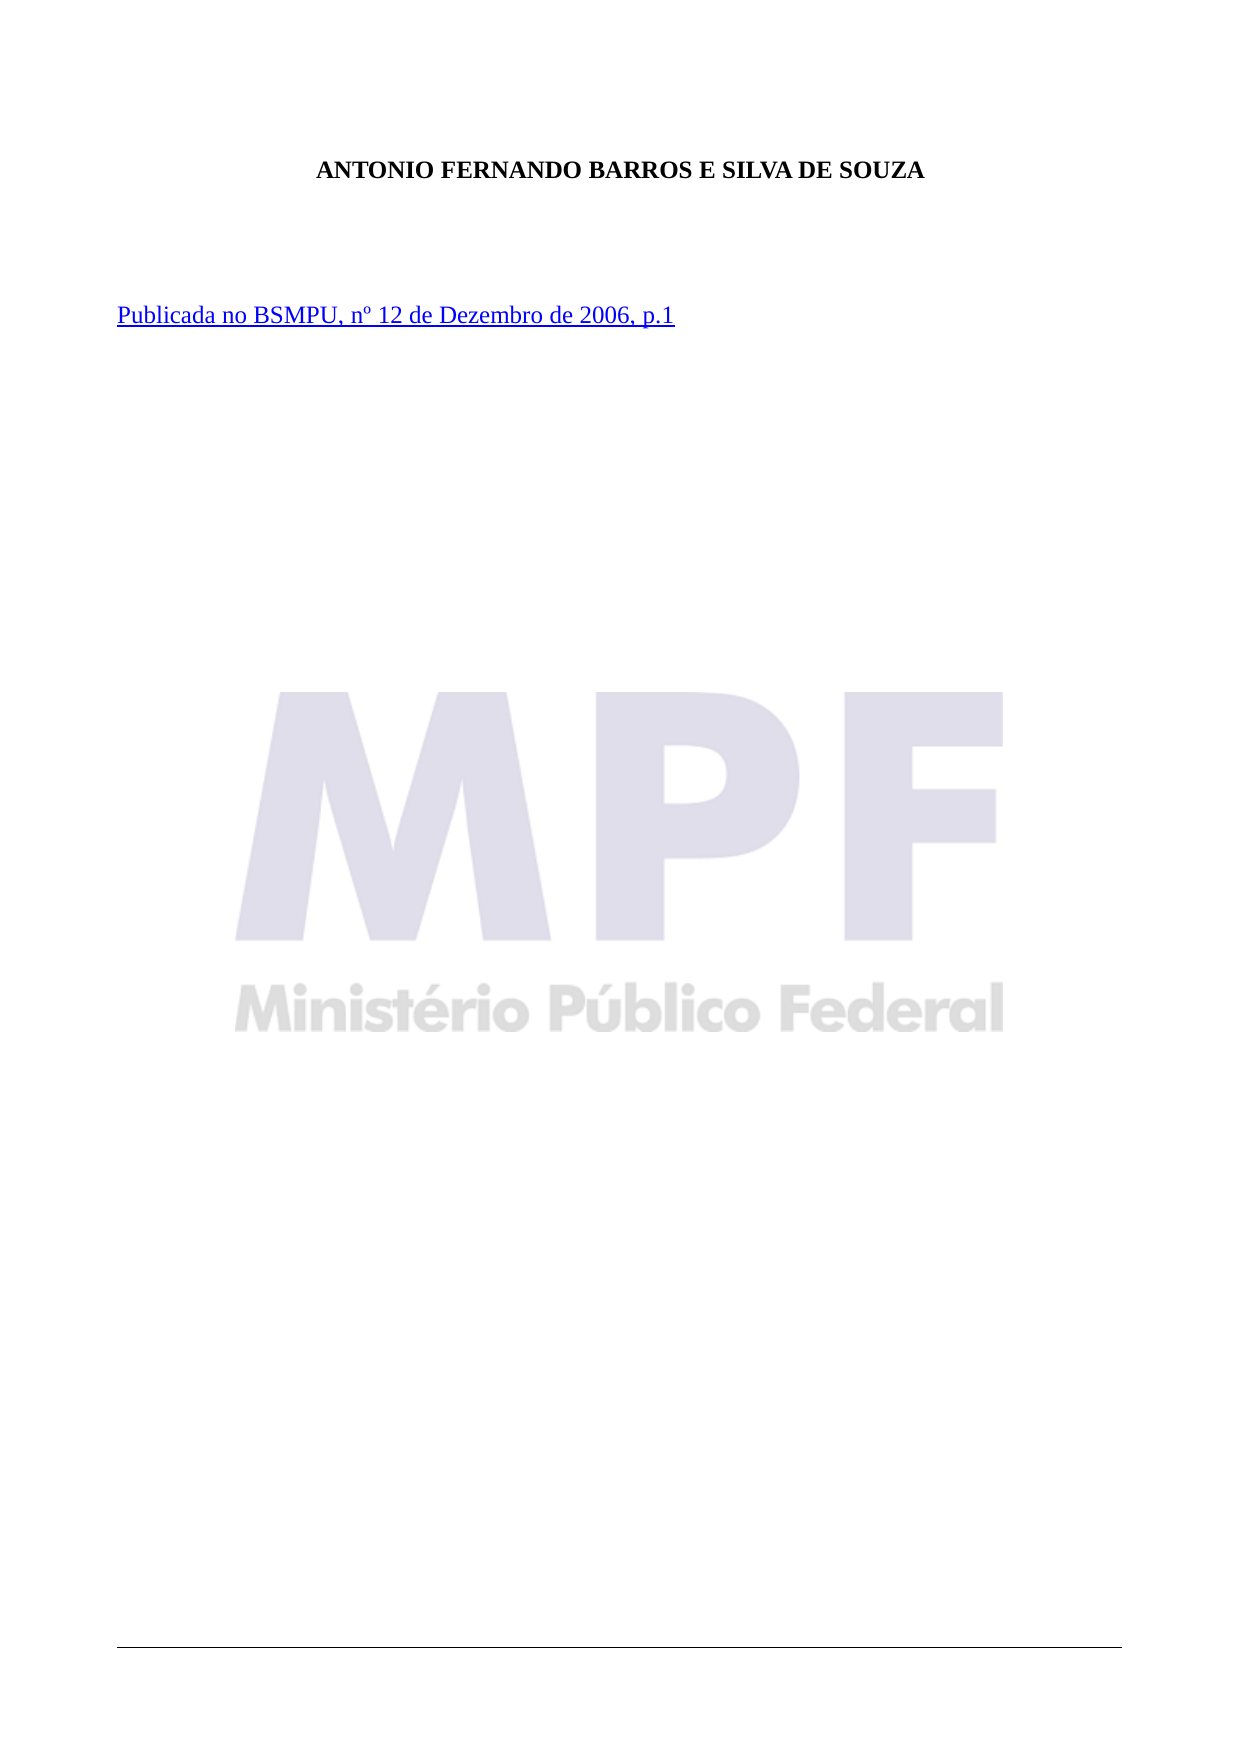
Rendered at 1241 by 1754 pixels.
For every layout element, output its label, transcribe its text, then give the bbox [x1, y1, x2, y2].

picture [235, 692, 1004, 1032]
text ANTONIO FERNANDO BARROS E SILVA DE SOUZA [119, 155, 1122, 184]
text Publicada no BSMPU, nº 12 de Dezembro de 2006, p.1 [117, 300, 1122, 329]
